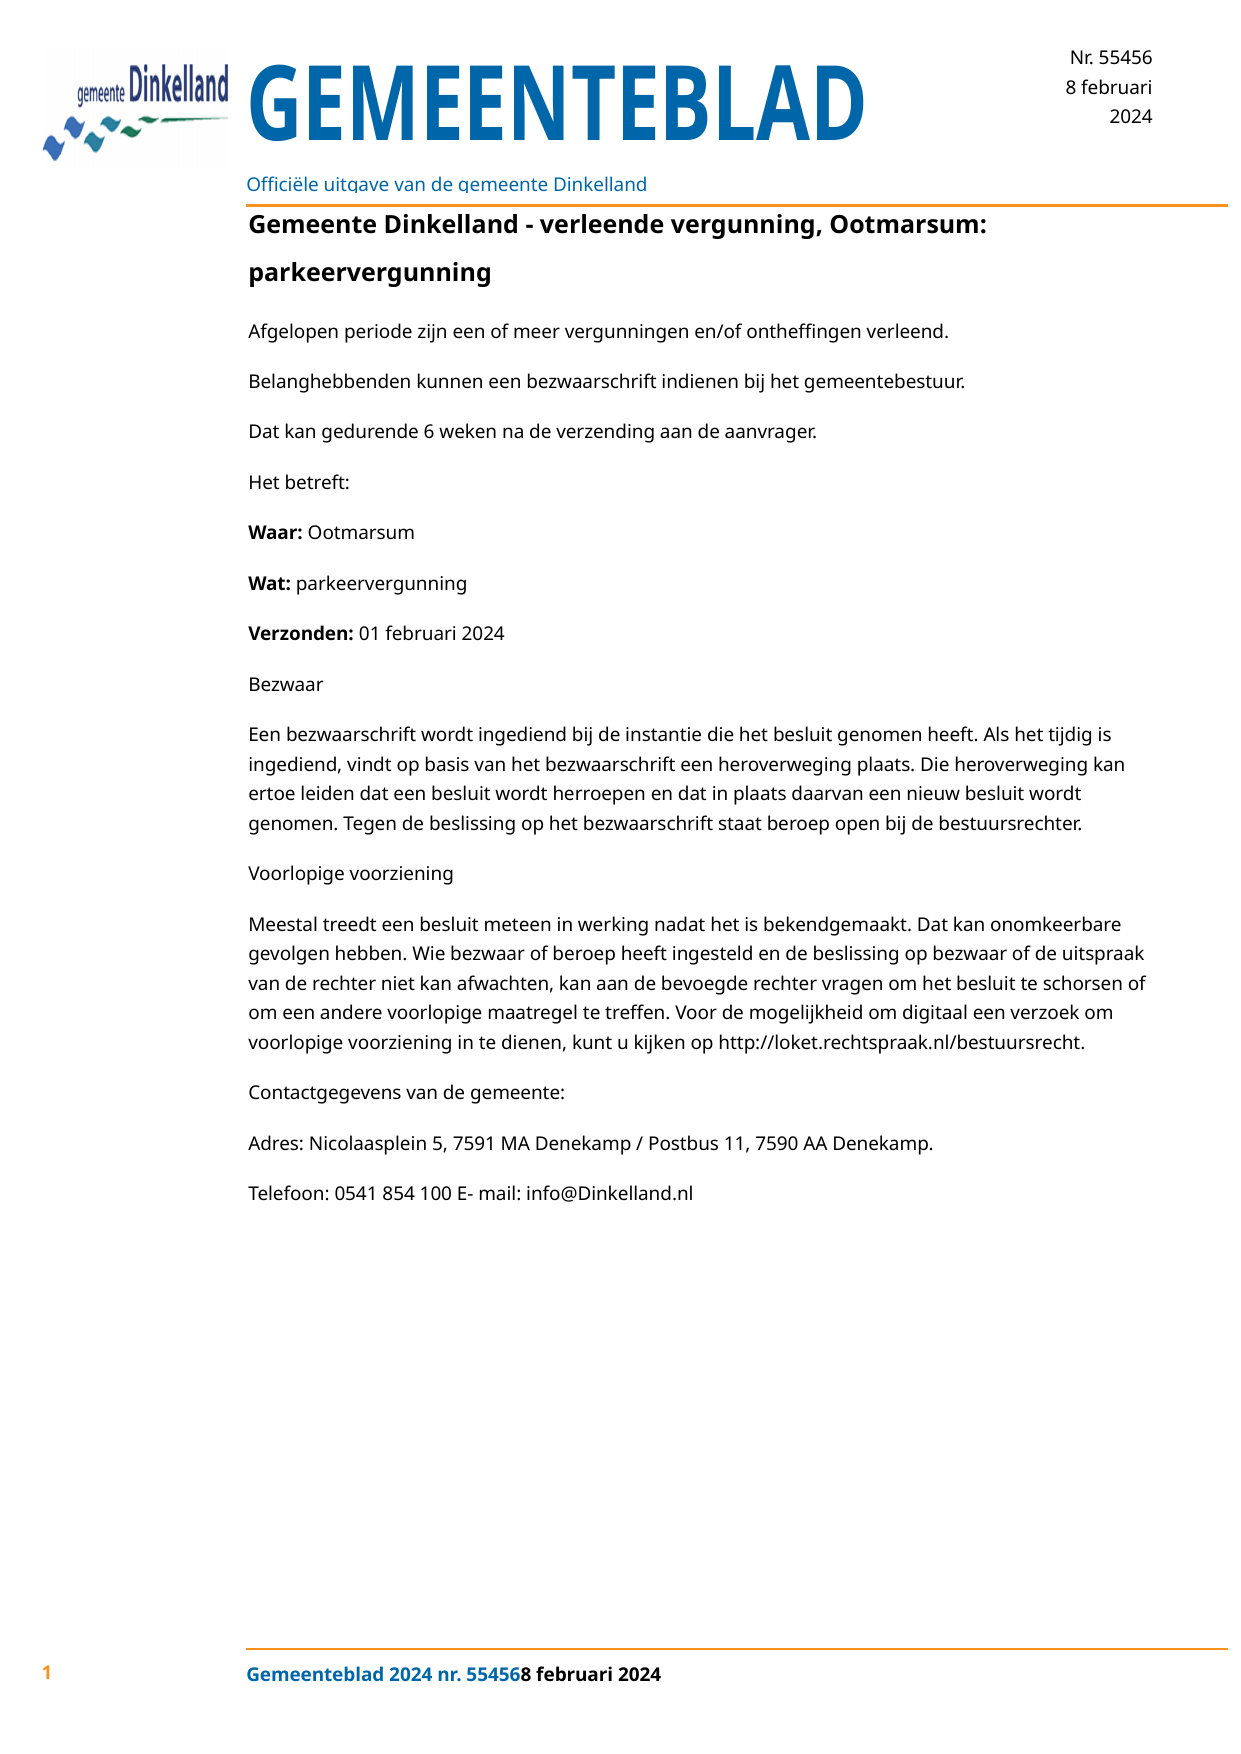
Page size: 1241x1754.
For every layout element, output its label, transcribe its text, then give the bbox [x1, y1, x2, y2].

text Wat: parkeervergunning [248, 570, 1152, 596]
text Meestal treedt een besluit meteen in werking nadat het is bekendgemaakt. Dat kan onomkeerbare gevolgen hebben. Wie bezwaar of beroep heeft ingesteld en de beslissing op bezwaar of de uitspraak van de rechter niet kan afwachten, kan aan de bevoegde rechter vragen om het besluit te schorsen of om een andere voorlopige maatregel te treffen. Voor de mogelijkheid om digitaal een verzoek om voorlopige voorziening in te dienen, kunt u kijken op http://loket.rechtspraak.nl/bestuursrecht. [248, 911, 1152, 1055]
text Contactgegevens van de gemeente: [248, 1079, 1152, 1105]
text Voorlopige voorziening [248, 860, 1152, 886]
text Een bezwaarschrift wordt ingediend bij de instantie die het besluit genomen heeft. Als het tijdig is ingediend, vindt op basis van het bezwaarschrift een heroverweging plaats. Die heroverweging kan ertoe leiden dat een besluit wordt herroepen en dat in plaats daarvan een nieuw besluit wordt genomen. Tegen de beslissing op het bezwaarschrift staat beroep open bij de bestuursrechter. [248, 721, 1152, 836]
text Verzonden: 01 februari 2024 [248, 620, 1152, 646]
text Dat kan gedurende 6 weken na de verzending aan de aanvrager. [248, 419, 1152, 444]
text Belanghebbenden kunnen een bezwaarschrift indienen bij het gemeentebestuur. [248, 368, 1152, 394]
text Gemeente Dinkelland - verleende vergunning, Ootmarsum: parkeervergunning [248, 207, 1152, 288]
text Telefoon: 0541 854 100 E- mail: info@Dinkelland.nl [248, 1180, 1152, 1206]
text Adres: Nicolaasplein 5, 7591 MA Denekamp / Postbus 11, 7590 AA Denekamp. [248, 1130, 1152, 1156]
text Afgelopen periode zijn een of meer vergunningen en/of ontheffingen verleend. [248, 318, 1152, 344]
text Waar: Ootmarsum [248, 519, 1152, 545]
text Bezwaar [248, 671, 1152, 697]
text Het betreft: [248, 469, 1152, 495]
picture [41, 47, 231, 172]
